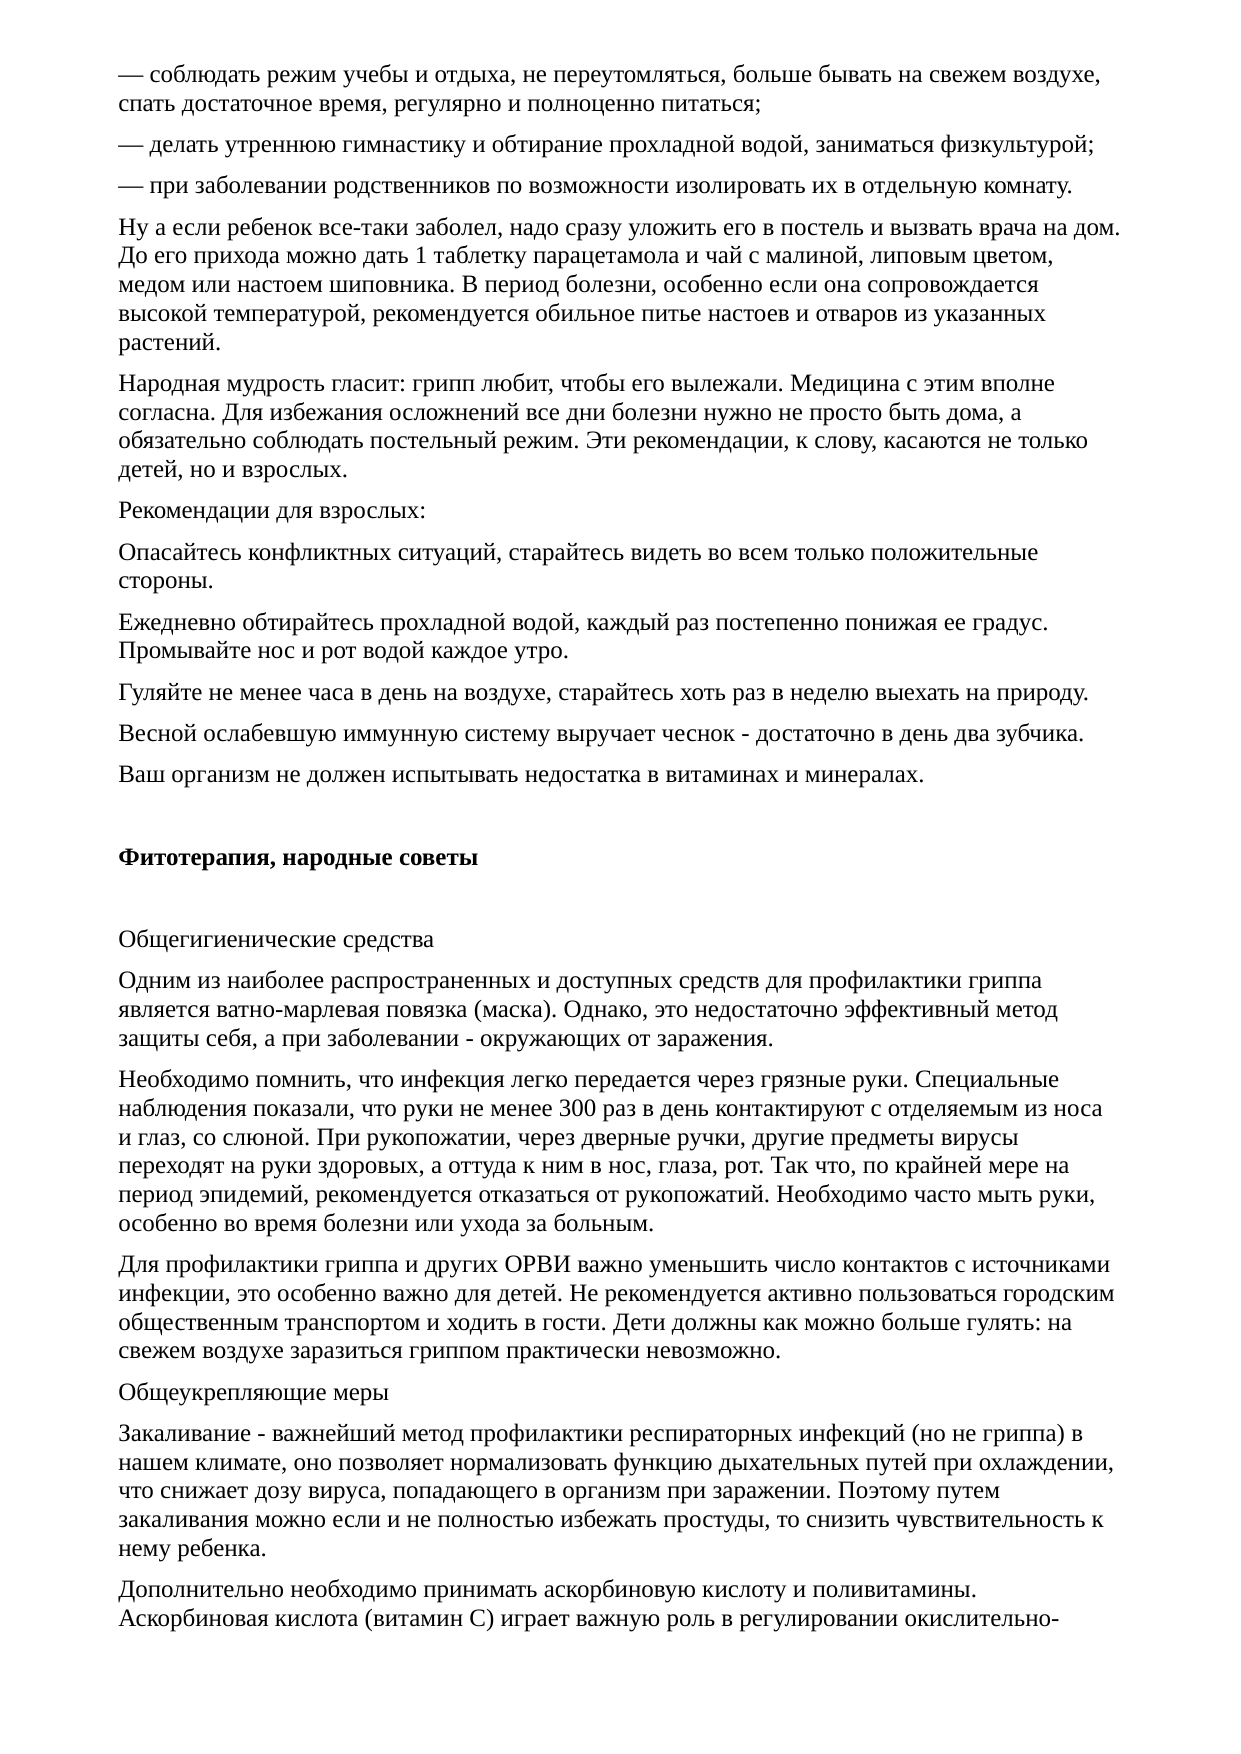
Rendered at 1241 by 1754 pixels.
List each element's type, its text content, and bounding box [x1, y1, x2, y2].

text Ваш организм не должен испытывать недостатка в витаминах и минералах. [118, 759, 1122, 788]
text Общеукрепляющие меры [118, 1377, 1122, 1405]
text — при заболевании родственников по возможности изолировать их в отдельную комнату. [118, 170, 1122, 199]
text Общегигиенические средства [118, 924, 1122, 953]
text Необходимо помнить, что инфекция легко передается через грязные руки. Специальные наблюдения показали, что руки не менее 300 раз в день контактируют с отделяемым из носа и глаз, со слюной. При рукопожатии, через дверные ручки, другие предметы вирусы переходят на руки здоровых, а оттуда к ним в нос, глаза, рот. Так что, по крайней мере на период эпидемий, рекомендуется отказаться от рукопожатий. Необходимо часто мыть руки, особенно во время болезни или ухода за больным. [118, 1064, 1122, 1237]
text Одним из наиболее распространенных и доступных средств для профилактики гриппа является ватно-марлевая повязка (маска). Однако, это недостаточно эффективный метод защиты себя, а при заболевании - окружающих от заражения. [118, 965, 1122, 1052]
text Фитотерапия, народные советы [118, 842, 1122, 870]
text Для профилактики гриппа и других ОРВИ важно уменьшить число контактов с источниками инфекции, это особенно важно для детей. Не рекомендуется активно пользоваться городским общественным транспортом и ходить в гости. Дети должны как можно больше гулять: на свежем воздухе заразиться гриппом практически невозможно. [118, 1249, 1122, 1364]
text — делать утреннюю гимнастику и обтирание прохладной водой, заниматься физкультурой; [118, 129, 1122, 158]
text Опасайтесь конфликтных ситуаций, старайтесь видеть во всем только положительные стороны. [118, 537, 1122, 594]
text Рекомендации для взрослых: [118, 495, 1122, 524]
text Ежедневно обтирайтесь прохладной водой, каждый раз постепенно понижая ее градус. Промывайте нос и рот водой каждое утро. [118, 607, 1122, 664]
text Гуляйте не менее часа в день на воздухе, старайтесь хоть раз в неделю выехать на природу. [118, 677, 1122, 705]
text — соблюдать режим учебы и отдыха, не переутомляться, больше бывать на свежем воздухе, спать достаточное время, регулярно и полноценно питаться; [118, 59, 1122, 117]
text Весной ослабевшую иммунную систему выручает чеснок - достаточно в день два зубчика. [118, 718, 1122, 747]
text Ну а если ребенок все-таки заболел, надо сразу уложить его в постель и вызвать врача на дом. До его прихода можно дать 1 таблетку парацетамола и чай с малиной, липовым цветом, медом или настоем шиповника. В период болезни, особенно если она сопровождается высокой температурой, рекомендуется обильное питье настоев и отваров из указанных растений. [118, 212, 1122, 355]
text Дополнительно необходимо принимать аскорбиновую кислоту и поливитамины. Аскорбиновая кислота (витамин С) играет важную роль в регулировании окислительно- [118, 1574, 1122, 1632]
text Закаливание - важнейший метод профилактики респираторных инфекций (но не гриппа) в нашем климате, оно позволяет нормализовать функцию дыхательных путей при охлаждении, что снижает дозу вируса, попадающего в организм при заражении. Поэтому путем закаливания можно если и не полностью избежать простуды, то снизить чувствительность к нему ребенка. [118, 1418, 1122, 1562]
text Народная мудрость гласит: грипп любит, чтобы его вылежали. Медицина с этим вполне согласна. Для избежания осложнений все дни болезни нужно не просто быть дома, а обязательно соблюдать постельный режим. Эти рекомендации, к слову, касаются не только детей, но и взрослых. [118, 368, 1122, 483]
